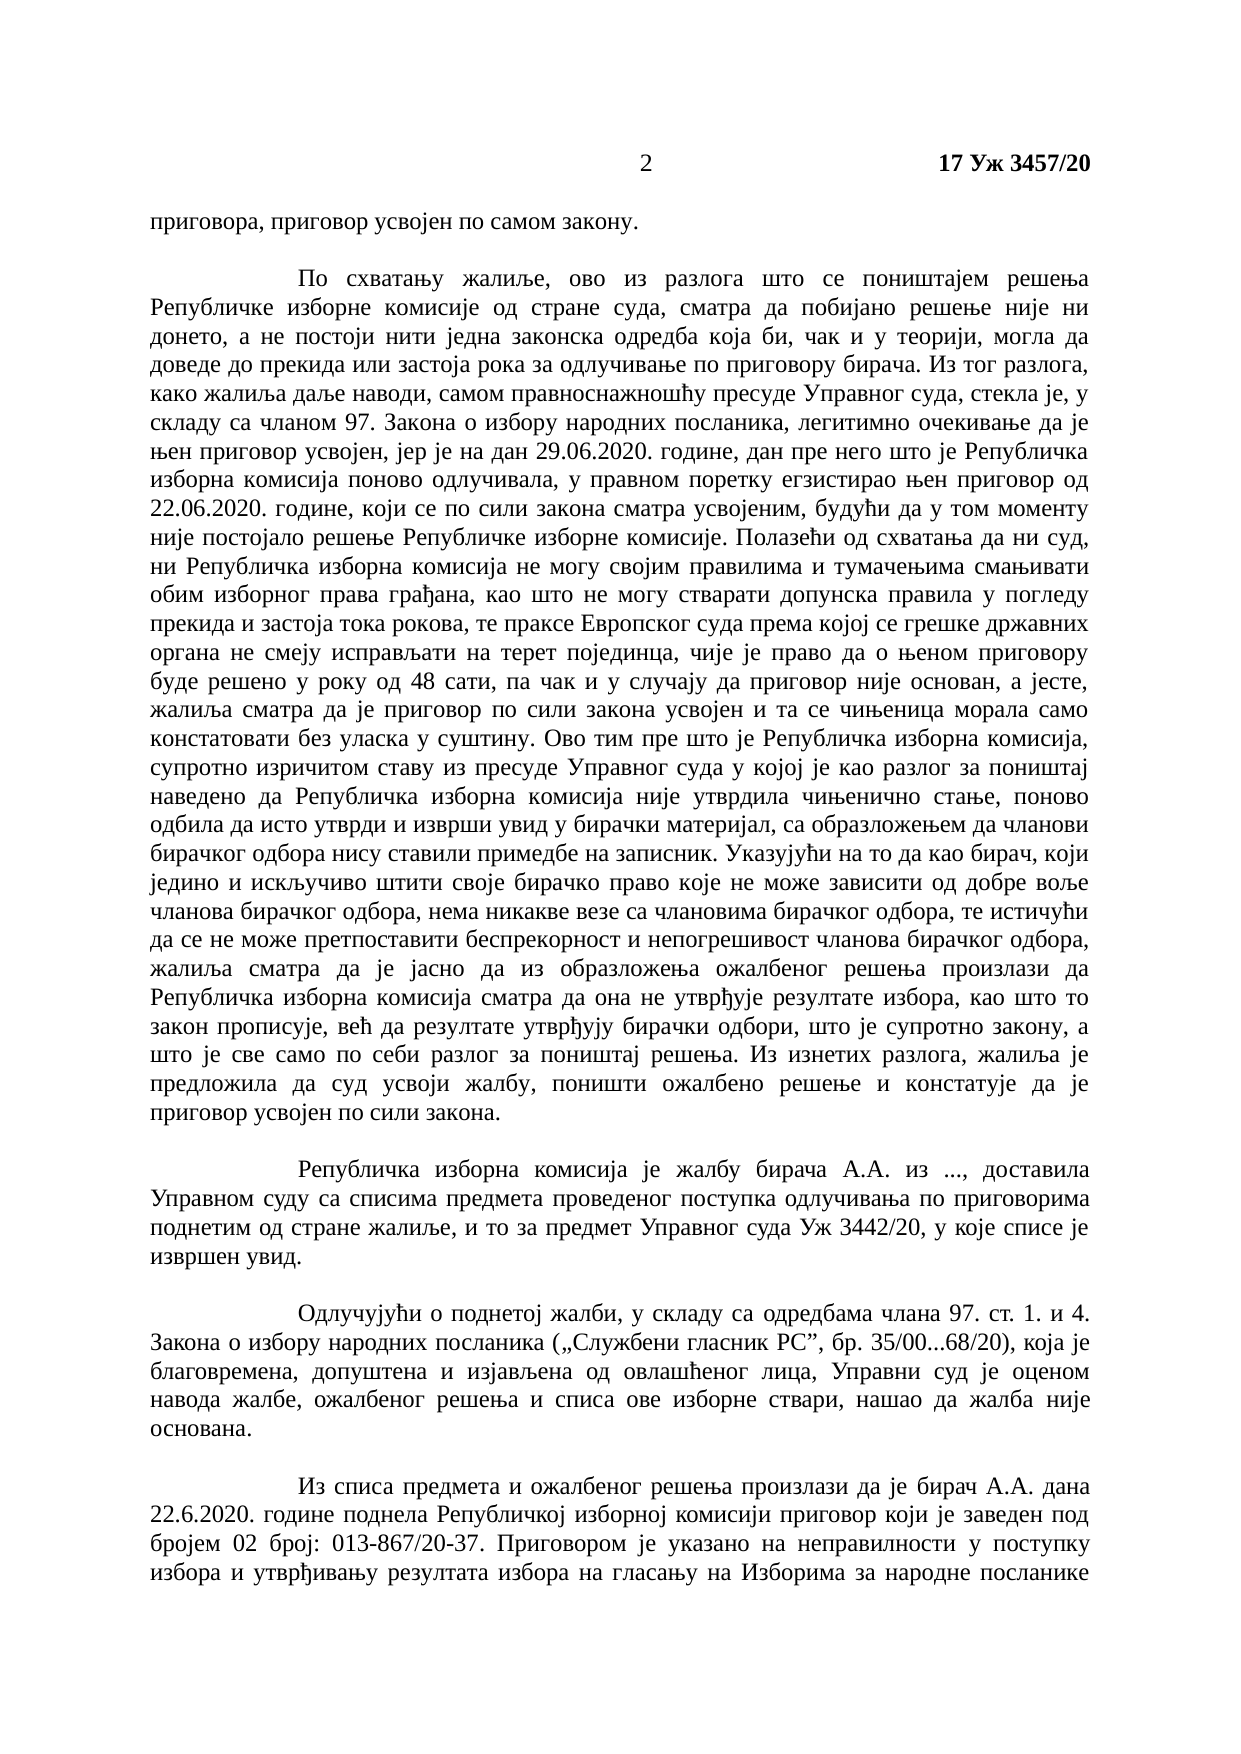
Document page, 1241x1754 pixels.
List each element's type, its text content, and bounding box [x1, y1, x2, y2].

text Из списа предмета и ожалбеног решења произлази да је бирач A.A. дана 22.6.2020. године поднела Републичкој изборној комисији приговор који је заведен под бројем 02 број: 013-867/20-37. Приговором је указано на неправилности у поступку избора и утврђивању резултата избора на гласању на Изборима за народне посланике [150, 1471, 1091, 1586]
text Одлучујући о поднетој жалби, у складу са одредбама члана 97. ст. 1. и 4. Закона о избору народних посланика („Службени гласник РС”, бр. 35/00...68/20), која је благовремена, допуштена и изјављена од овлашћеног лица, Управни суд је оценом навода жалбе, ожалбеног решења и списа ове изборне ствари, нашао да жалба није основана. [150, 1298, 1091, 1442]
text приговора, приговор усвојен по самом закону. [150, 206, 1091, 234]
text По схватању жалиље, ово из разлога што се поништајем решења Републичке изборне комисије од стране суда, сматра да побијано решење није ни донето, а не постоји нити једна законска одредба која би, чак и у теорији, могла да доведе до прекида или застоја рока за одлучивање по приговору бирача. Из тог разлога, како жалиља даље наводи, самом правноснажношћу пресуде Управног суда, стекла је, у складу са чланом 97. Закона о избору народних посланика, легитимно очекивање да је њен приговор усвојен, јер је на дан 29.06.2020. године, дан пре него што је Републичка изборна комисија поново одлучивала, у правном поретку егзистирао њен приговор од 22.06.2020. године, који се по сили закона сматра усвојеним, будући да у том моменту није постојало решење Републичке изборне комисије. Полазећи од схватања да ни суд, ни Републичка изборна комисија не могу својим правилима и тумачењима смањивати обим изборног права грађана, као што не могу стварати допунска правила у погледу прекида и застоја тока рокова, те праксе Европског суда према којој се грешке државних органа не смеју исправљати на терет појединца, чије је право да о њеном приговору буде решено у року од 48 сати, па чак и у случају да приговор није основан, а јесте, жалиља сматра да је приговор по сили закона усвојен и та се чињеница морала само констатовати без уласка у суштину. Ово тим пре што је Републичка изборна комисија, супротно изричитом ставу из пресуде Управног суда у којој је као разлог за поништај наведено да Републичка изборна комисија није утврдила чињенично стање, поново одбила да исто утврди и изврши увид у бирачки материјал, са образложењем да чланови бирачког одбора нису ставили примедбе на записник. Указујући на то да као бирач, који једино и искључиво штити своје бирачко право које не може зависити од добре воље чланова бирачког одбора, нема никакве везе са члановима бирачког одбора, те истичући да се не може претпоставити беспрекорност и непогрешивост чланова бирачког одбора, жалиља сматра да је јасно да из образложења ожалбеног решења произлази да Републичка изборна комисија сматра да она не утврђује резултате избора, као што то закон прописује, већ да резултате утврђују бирачки одбори, што је супротно закону, а што је све само по себи разлог за поништај решења. Из изнетих разлога, жалиља је предложила да суд усвоји жалбу, поништи ожалбено решење и констатује да је приговор усвојен по сили закона. [150, 263, 1091, 1126]
text Републичка изборна комисија је жалбу бирача A.A. из ..., доставила Управном суду са списима предмета проведеног поступка одлучивања по приговорима поднетим од стране жалиље, и то за предмет Управног суда Уж 3442/20, у које списе је извршен увид. [150, 1154, 1091, 1269]
